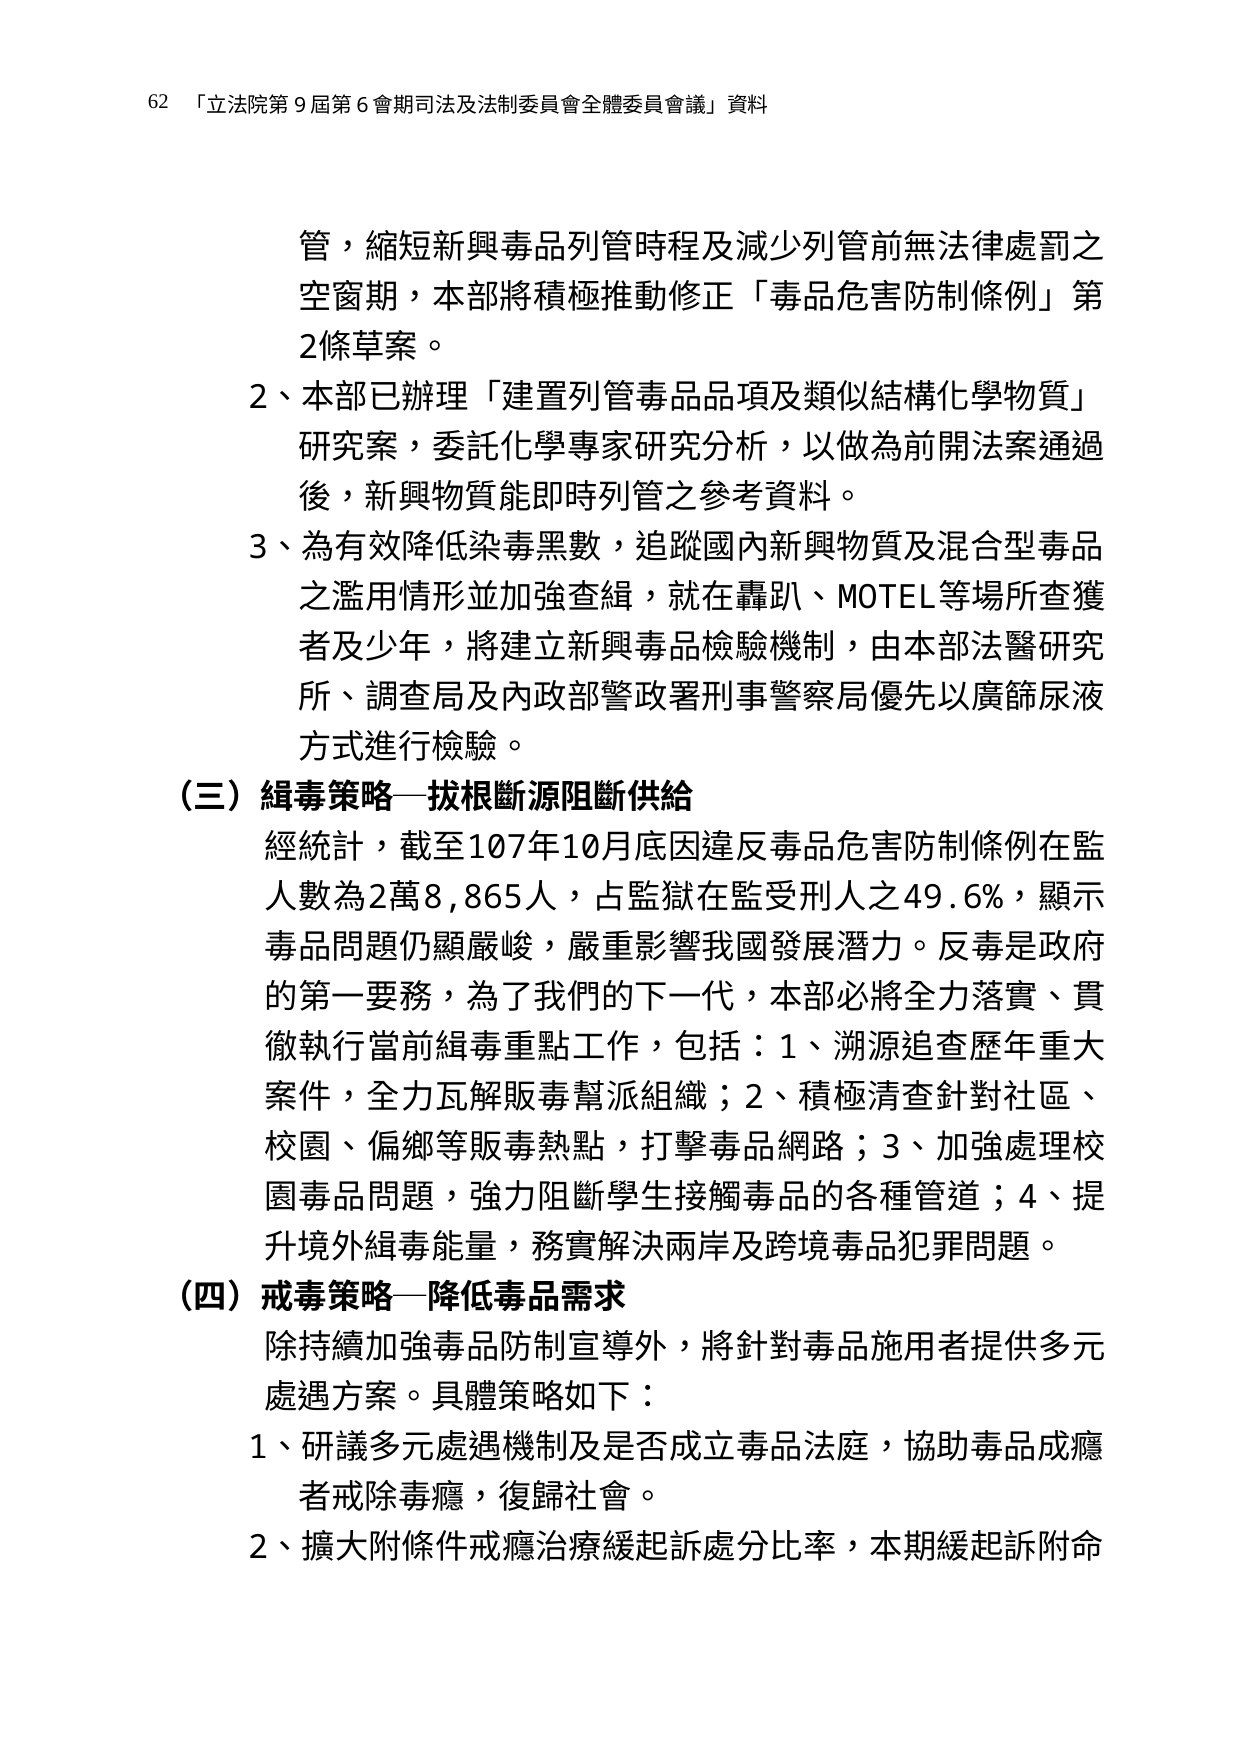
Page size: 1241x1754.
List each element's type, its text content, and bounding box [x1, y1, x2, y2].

text 1、研議多元處遇機制及是否成立毒品法庭，協助毒品成癮者戒除毒癮，復歸社會。 [248, 1419, 1106, 1519]
text 經統計，截至107年10月底因違反毒品危害防制條例在監人數為2萬8,865人，占監獄在監受刑人之49.6%，顯示毒品問題仍顯嚴峻，嚴重影響我國發展潛力。反毒是政府的第一要務，為了我們的下一代，本部必將全力落實、貫徹執行當前緝毒重點工作，包括：1、溯源追查歷年重大案件，全力瓦解販毒幫派組織；2、積極清查針對社區、校園、偏鄉等販毒熱點，打擊毒品網路；3、加強處理校園毒品問題，強力阻斷學生接觸毒品的各種管道；4、提升境外緝毒能量，務實解決兩岸及跨境毒品犯罪問題。 [264, 819, 1106, 1269]
text 2、本部已辦理「建置列管毒品品項及類似結構化學物質」研究案，委託化學專家研究分析，以做為前開法案通過後，新興物質能即時列管之參考資料。 [248, 369, 1106, 519]
text 3、為有效降低染毒黑數，追蹤國內新興物質及混合型毒品之濫用情形並加強查緝，就在轟趴、MOTEL等場所查獲者及少年，將建立新興毒品檢驗機制，由本部法醫研究所、調查局及內政部警政署刑事警察局優先以廣篩尿液方式進行檢驗。 [248, 519, 1106, 769]
text 除持續加強毒品防制宣導外，將針對毒品施用者提供多元處遇方案。具體策略如下： [264, 1319, 1106, 1419]
text 2、擴大附條件戒癮治療緩起訴處分比率，本期緩起訴附命 [248, 1519, 1106, 1569]
text （四）戒毒策略─降低毒品需求 [160, 1269, 1106, 1319]
text （三） 緝毒策略─拔根斷源阻斷供給 [160, 769, 1106, 819]
text 管，縮短新興毒品列管時程及減少列管前無法律處罰之空窗期，本部將積極推動修正「毒品危害防制條例」第2條草案。 [248, 219, 1106, 369]
